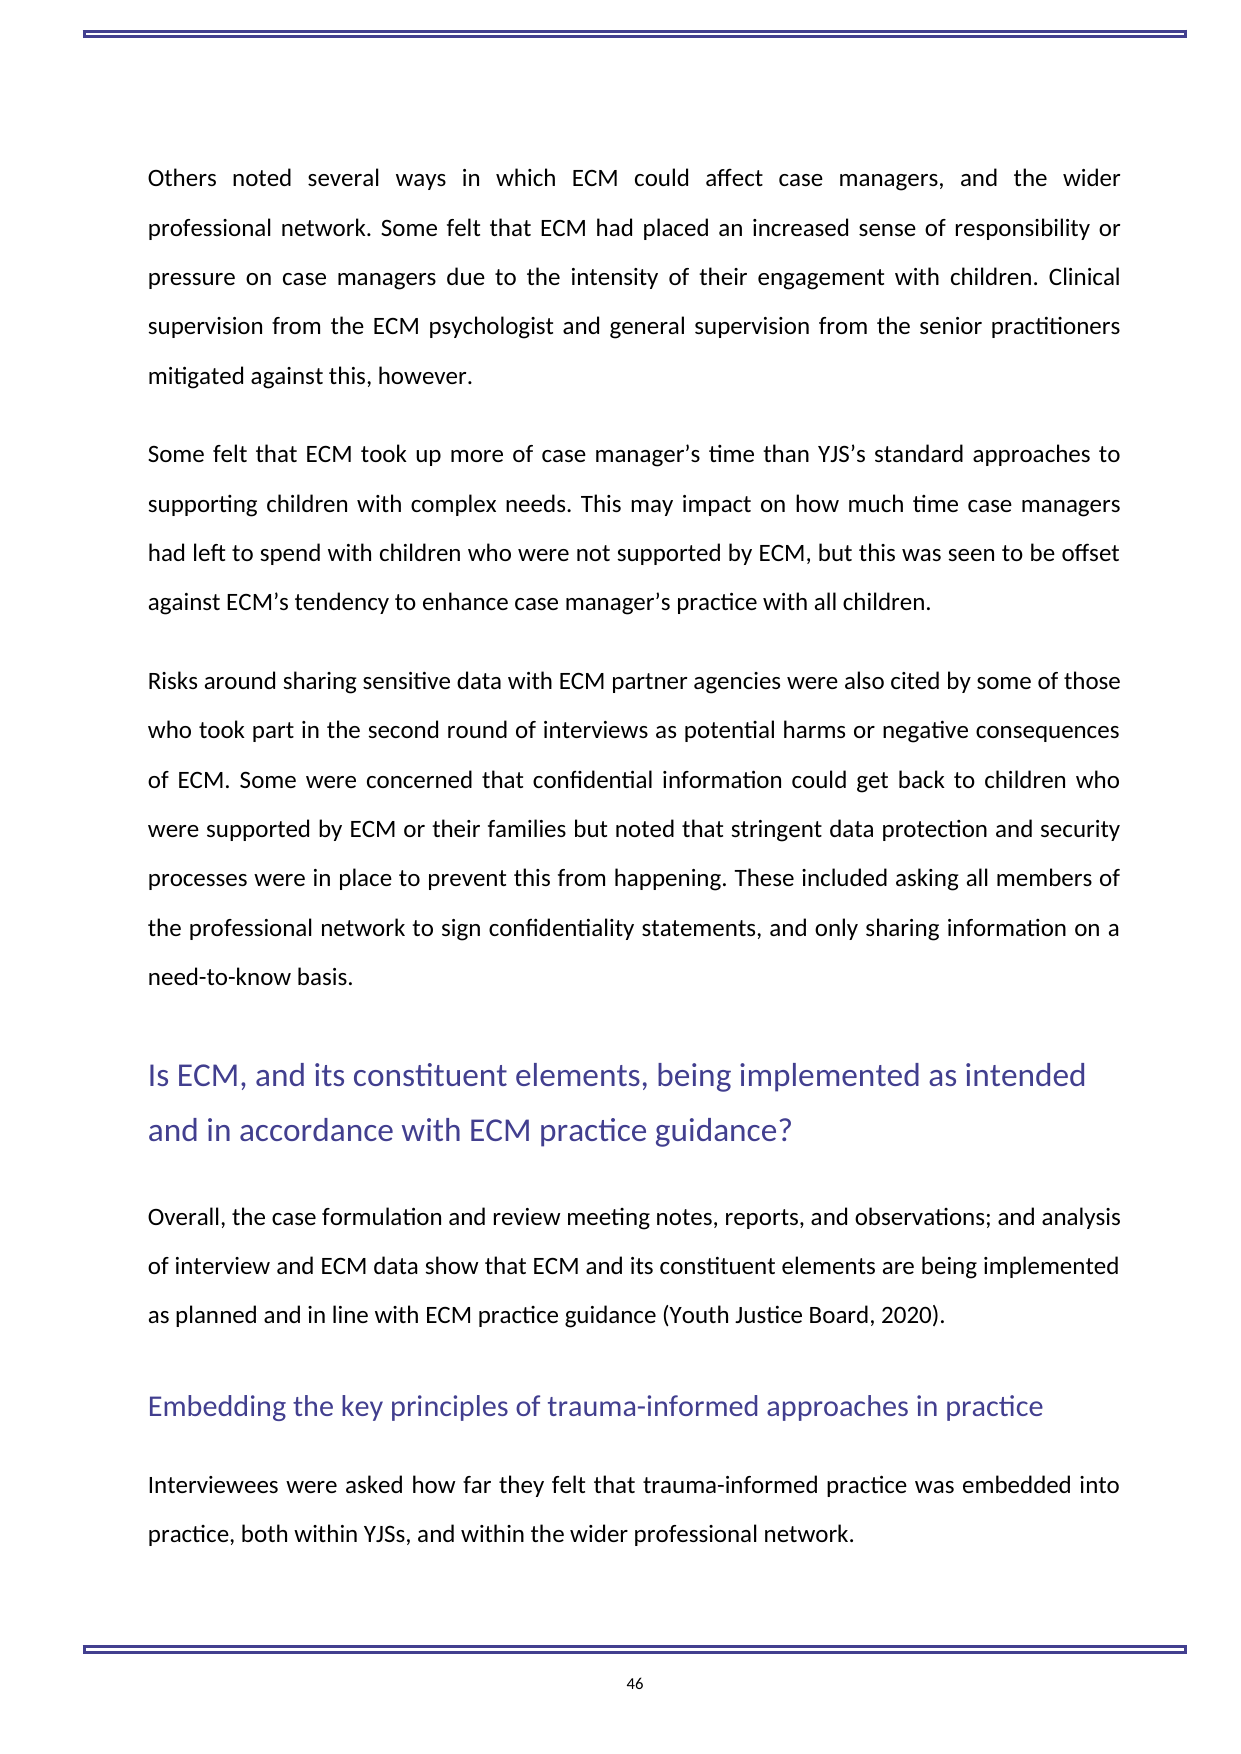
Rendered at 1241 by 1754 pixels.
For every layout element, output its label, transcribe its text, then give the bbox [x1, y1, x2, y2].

text Risks around sharing sensitive data with ECM partner agencies were also cited by some of those who took part in the second round of interviews as potential harms or negative consequences of ECM. Some were concerned that confidential information could get back to children who were supported by ECM or their families but noted that stringent data protection and security processes were in place to prevent this from happening. These included asking all members of the professional network to sign confidentiality statements, and only sharing information on a need-to-know basis. [148, 665, 1122, 1004]
subtitle Embedding the key principles of trauma-informed approaches in practice [148, 1387, 1122, 1436]
text Some felt that ECM took up more of case manager’s time than YJS’s standard approaches to supporting children with complex needs. This may impact on how much time case managers had left to spend with children who were not supported by ECM, but this was seen to be offset against ECM’s tendency to enhance case manager’s practice with all children. [148, 438, 1122, 629]
text Overall, the case formulation and review meeting notes, reports, and observations; and analysis of interview and ECM data show that ECM and its constituent elements are being implemented as planned and in line with ECM practice guidance (Youth Justice Board, 2020). [148, 1201, 1122, 1343]
text Others noted several ways in which ECM could affect case managers, and the wider professional network. Some felt that ECM had placed an increased sense of responsibility or pressure on case managers due to the intensity of their engagement with children. Clinical supervision from the ECM psychologist and general supervision from the senior practitioners mitigated against this, however. [148, 162, 1122, 403]
text Interviewees were asked how far they felt that trauma-informed practice was embedded into practice, both within YJSs, and within the wider professional network. [148, 1469, 1122, 1562]
subtitle Is ECM, and its constituent elements, being implemented as intended and in accordance with ECM practice guidance? [148, 1054, 1122, 1163]
